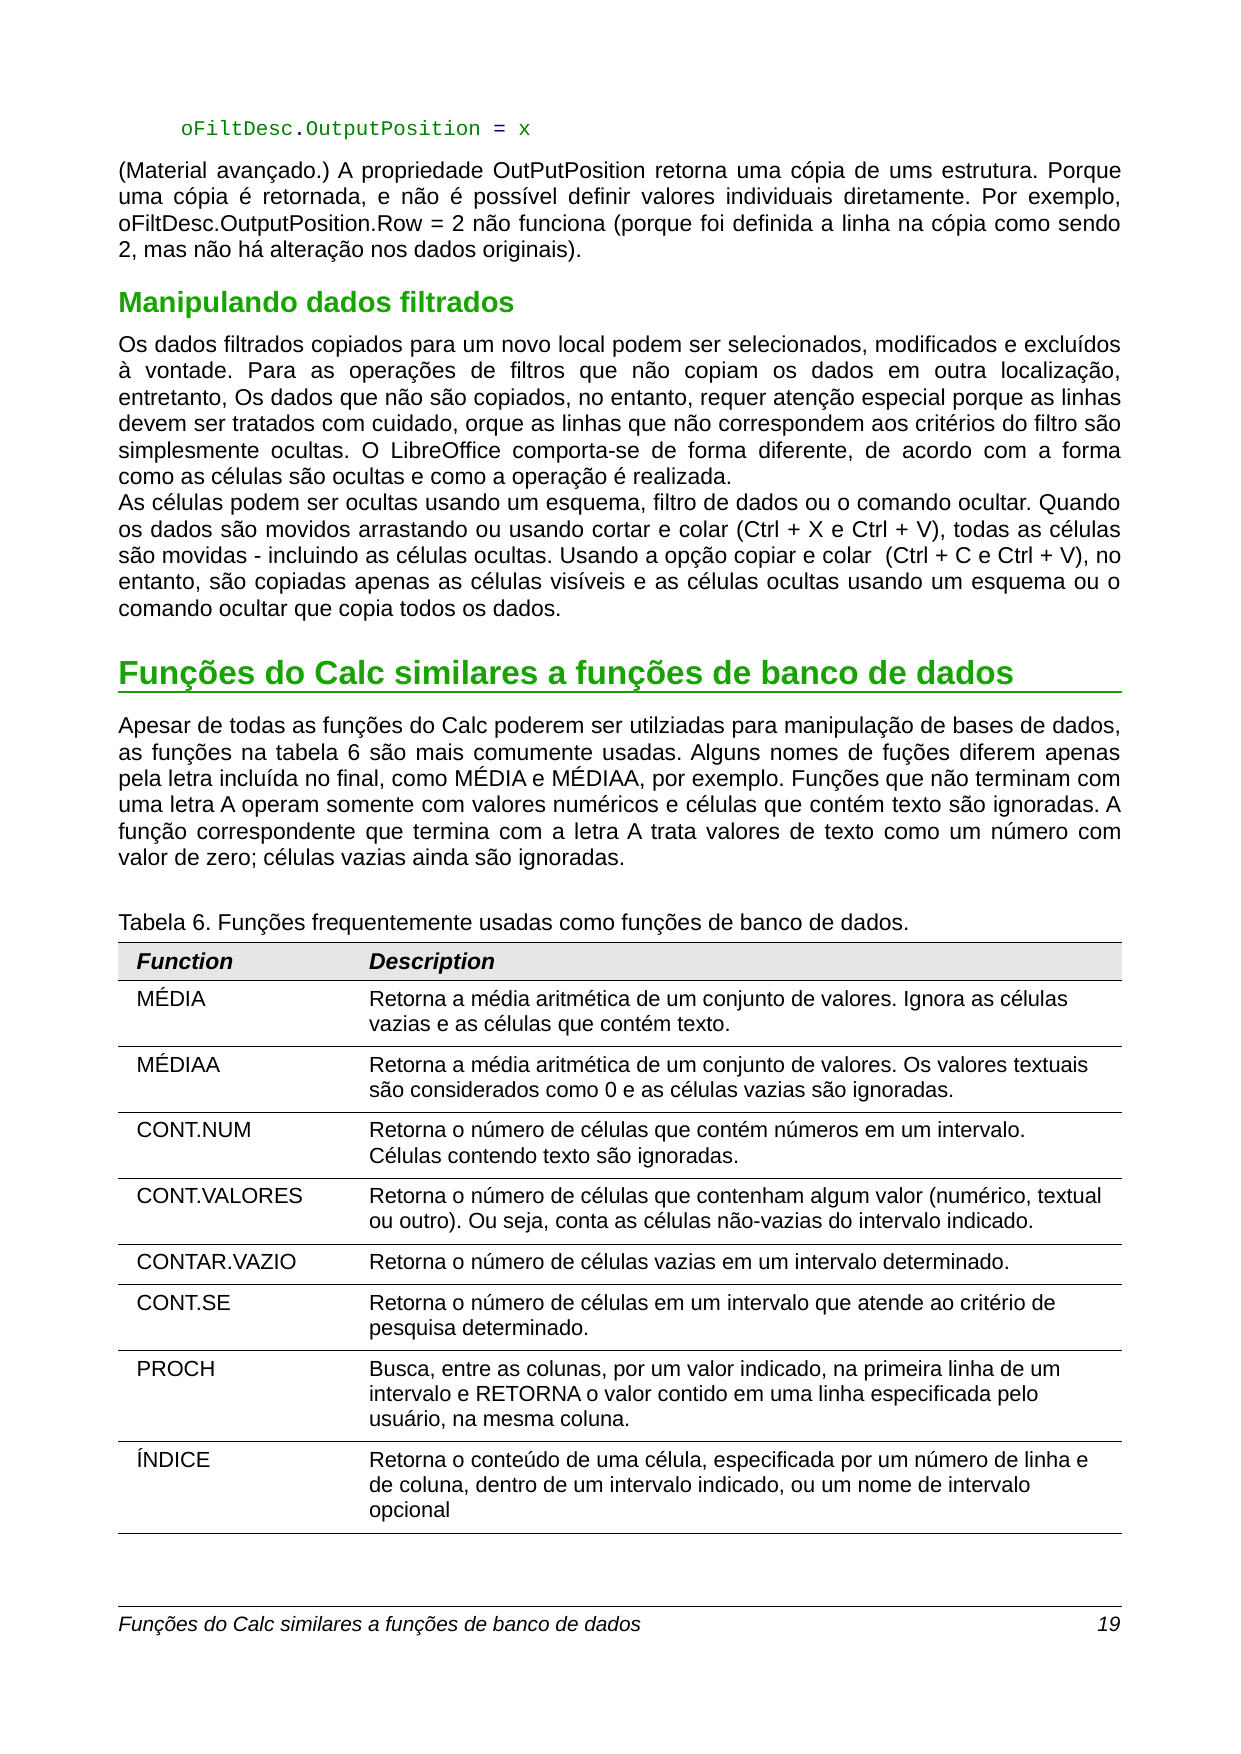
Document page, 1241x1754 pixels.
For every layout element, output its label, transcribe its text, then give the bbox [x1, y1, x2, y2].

table_cell Retorna o conteúdo de uma célula, especificada por um número de linha e de coluna, dentro de um intervalo indicado, ou um nome de intervalo opcional [351, 1442, 1122, 1532]
table_cell MÉDIAA [118, 1047, 351, 1112]
table_cell PROCH [118, 1351, 351, 1441]
table_cell CONT.VALORES [118, 1179, 351, 1243]
text (Material avançado.) A propriedade OutPutPosition retorna uma cópia de ums estrutura. Porque uma cópia é retornada, e não é possível definir valores individuais diretamente. Por exemplo, oFiltDesc.OutputPosition.Row = 2 não funciona (porque foi definida a linha na cópia como sendo 2, mas não há alteração nos dados originais). [118, 157, 1122, 262]
subtitle Manipulando dados filtrados [118, 285, 1122, 319]
table_cell Retorna a média aritmética de um conjunto de valores. Ignora as células vazias e as células que contém texto. [351, 981, 1122, 1046]
table_cell Retorna o número de células que contenham algum valor (numérico, textual ou outro). Ou seja, conta as células não-vazias do intervalo indicado. [351, 1179, 1122, 1243]
table_header Function [118, 943, 351, 980]
table_cell Retorna o número de células que contém números em um intervalo. Células contendo texto são ignoradas. [351, 1113, 1122, 1178]
text oFiltDesc.OutputPosition = x [156, 118, 1092, 142]
table_cell CONTAR.VAZIO [118, 1245, 351, 1284]
table_cell CONT.NUM [118, 1113, 351, 1178]
table_cell ÍNDICE [118, 1442, 351, 1532]
table_cell Retorna o número de células vazias em um intervalo determinado. [351, 1245, 1122, 1284]
table_header Description [351, 943, 1122, 980]
text Os dados filtrados copiados para um novo local podem ser selecionados, modificados e excluídos à vontade. Para as operações de filtros que não copiam os dados em outra localização, entretanto, Os dados que não são copiados, no entanto, requer atenção especial porque as linhas devem ser tratados com cuidado, orque as linhas que não correspondem aos critérios do filtro são simplesmente ocultas. O LibreOffice comporta-se de forma diferente, de acordo com a forma como as células são ocultas e como a operação é realizada. [118, 331, 1122, 489]
text Apesar de todas as funções do Calc poderem ser utilziadas para manipulação de bases de dados, as funções na tabela 6 são mais comumente usadas. Alguns nomes de fuções diferem apenas pela letra incluída no final, como MÉDIA e MÉDIAA, por exemplo. Funções que não terminam com uma letra A operam somente com valores numéricos e células que contém texto são ignoradas. A função correspondente que termina com a letra A trata valores de texto como um número com valor de zero; células vazias ainda são ignoradas. [118, 712, 1122, 870]
table_cell CONT.SE [118, 1285, 351, 1350]
table_cell MÉDIA [118, 981, 351, 1046]
text As células podem ser ocultas usando um esquema, filtro de dados ou o comando ocultar. Quando os dados são movidos arrastando ou usando cortar e colar (Ctrl + X e Ctrl + V), todas as células são movidas - incluindo as células ocultas. Usando a opção copiar e colar (Ctrl + C e Ctrl + V), no entanto, são copiadas apenas as células visíveis e as células ocultas usando um esquema ou o comando ocultar que copia todos os dados. [118, 489, 1122, 621]
subtitle Funções do Calc similares a funções de banco de dados [118, 653, 1122, 691]
table_cell Busca, entre as colunas, por um valor indicado, na primeira linha de um intervalo e RETORNA o valor contido em uma linha especificada pelo usuário, na mesma coluna. [351, 1351, 1122, 1441]
table_cell Retorna o número de células em um intervalo que atende ao critério de pesquisa determinado. [351, 1285, 1122, 1350]
text Tabela 6. Funções frequentemente usadas como funções de banco de dados. [118, 909, 1122, 936]
table_cell Retorna a média aritmética de um conjunto de valores. Os valores textuais são considerados como 0 e as células vazias são ignoradas. [351, 1047, 1122, 1112]
